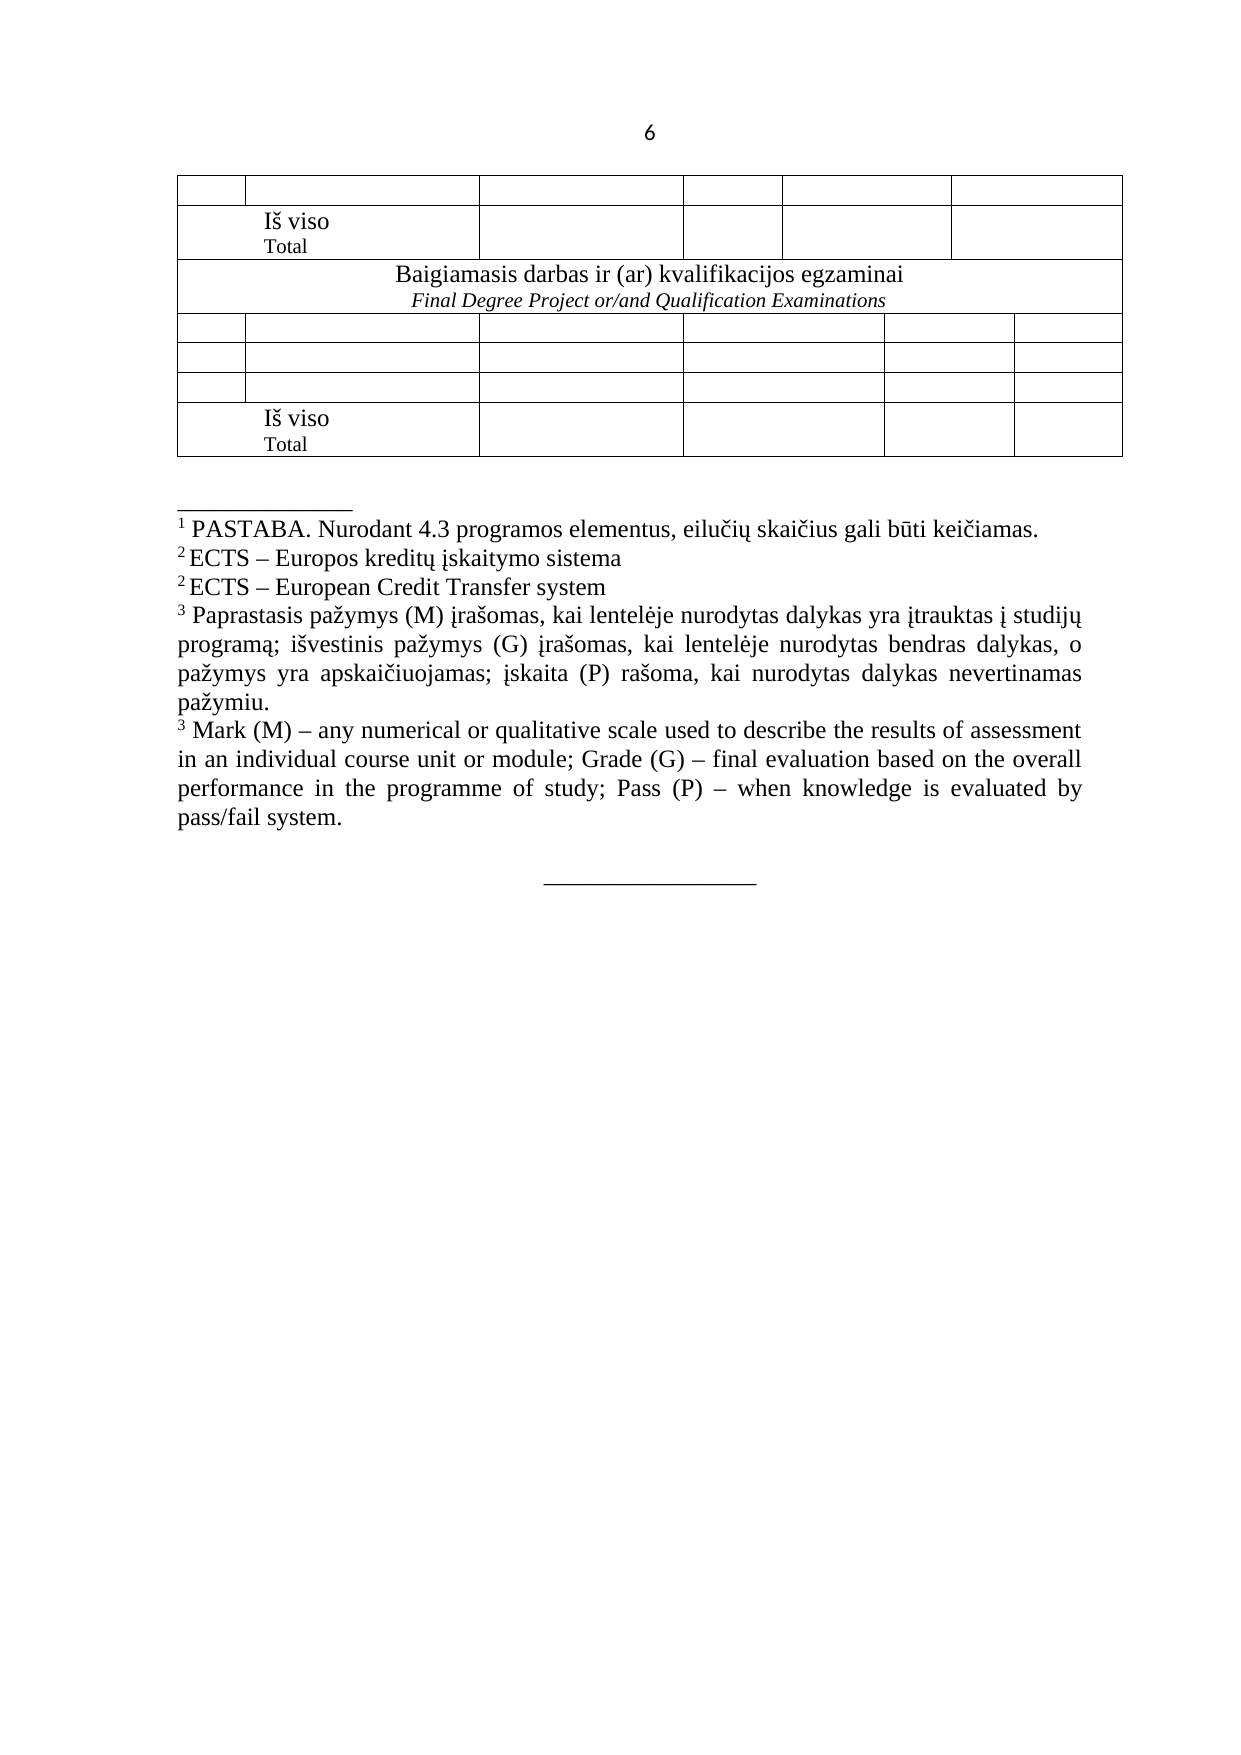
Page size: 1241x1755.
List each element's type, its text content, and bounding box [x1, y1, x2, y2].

table_cell [1015, 373, 1122, 402]
table_cell Iš viso Total [178, 403, 479, 456]
text 3 Paprastasis pažymys (M) įrašomas, kai lentelėje nurodytas dalykas yra įtrauktas į studijų programą; išvestinis pažymys (G) įrašomas, kai lentelėje nurodytas bendras dalykas, o pažymys yra apskaičiuojamas; įskaita (P) rašoma, kai nurodytas dalykas nevertinamas pažymiu. [177, 600, 1083, 715]
table_cell [684, 373, 884, 402]
table_cell [1015, 403, 1122, 456]
table_cell [246, 373, 479, 402]
table_cell [480, 176, 683, 205]
table_cell [952, 206, 1122, 258]
table_cell [885, 314, 1014, 342]
table_cell [684, 176, 782, 205]
table_cell [178, 373, 245, 402]
table_cell [952, 176, 1122, 205]
table_cell [480, 403, 683, 456]
table_cell [1015, 343, 1122, 372]
table_cell [684, 206, 782, 258]
text 2 ECTS – Europos kreditų įskaitymo sistema [177, 543, 1083, 572]
text ______________ [177, 485, 1083, 514]
table_cell [246, 176, 479, 205]
table_cell Baigiamasis darbas ir (ar) kvalifikacijos egzaminai Final Degree Project or/and Qualification Examinations [178, 260, 1122, 312]
table_cell [246, 343, 479, 372]
table_cell [178, 343, 245, 372]
table_cell [783, 206, 951, 258]
table_cell [178, 314, 245, 342]
table_cell [684, 343, 884, 372]
table_cell [480, 343, 683, 372]
table_cell [1015, 314, 1122, 342]
table_cell [246, 314, 479, 342]
table_cell [480, 373, 683, 402]
table_cell [885, 403, 1014, 456]
table_cell [684, 314, 884, 342]
text 1 PASTABA. Nurodant 4.3 programos elementus, eilučių skaičius gali būti keičiamas. [177, 514, 1083, 543]
table_cell [480, 206, 683, 258]
text _________________ [177, 859, 1122, 888]
table_cell [178, 176, 245, 205]
table_cell Iš viso Total [178, 206, 479, 258]
table_cell [885, 373, 1014, 402]
table_cell [885, 343, 1014, 372]
table_cell [783, 176, 951, 205]
table_cell [480, 314, 683, 342]
text 3 Mark (M) – any numerical or qualitative scale used to describe the results of assessment in an individual course unit or module; Grade (G) – final evaluation based on the overall performance in the programme of study; Pass (P) – when knowledge is evaluated by pass/fail system. [177, 715, 1083, 830]
text 2 ECTS – European Credit Transfer system [177, 572, 1083, 600]
table_cell [684, 403, 884, 456]
